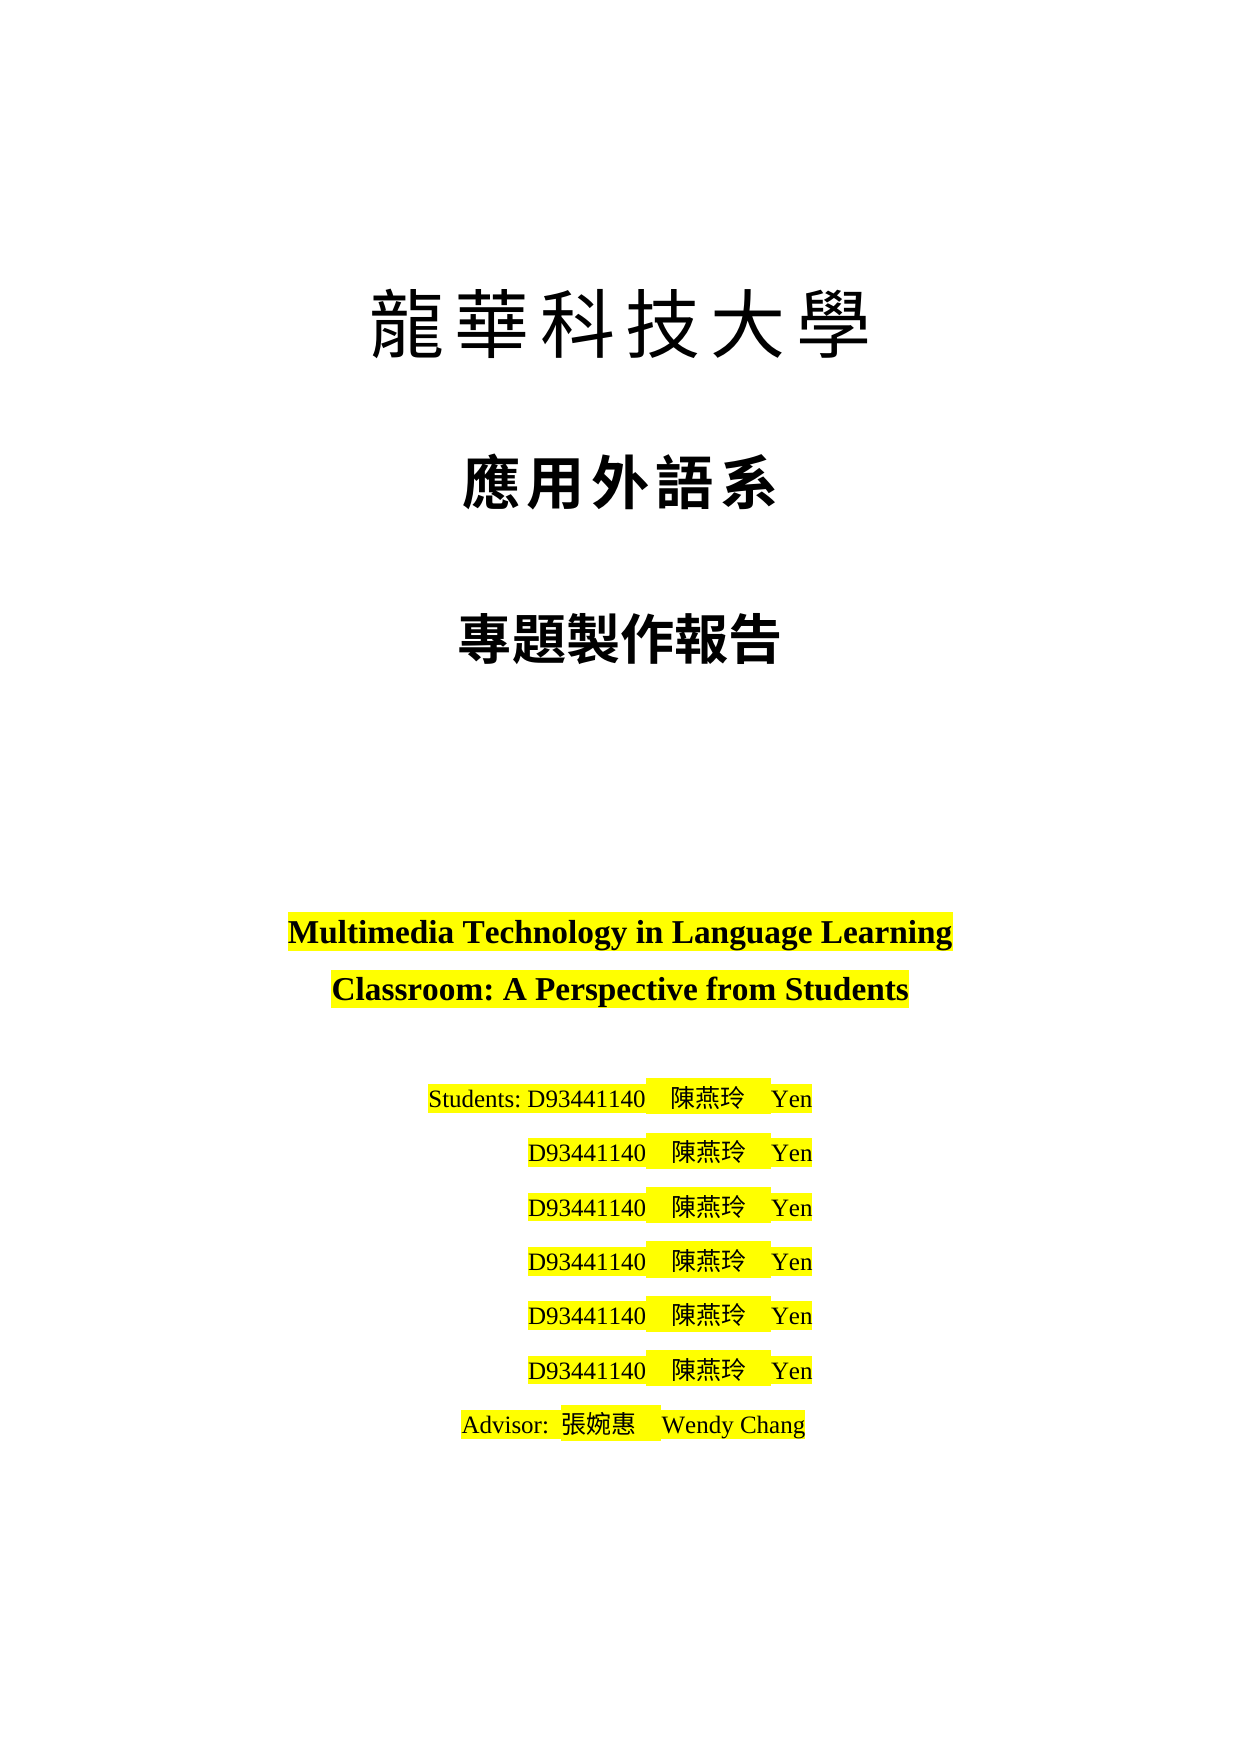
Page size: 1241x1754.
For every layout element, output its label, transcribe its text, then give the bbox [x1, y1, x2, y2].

text D93441140 陳燕玲 Yen [177, 1296, 1063, 1332]
text Advisor: 張婉惠 Wendy Chang [289, 1404, 952, 1441]
text Multimedia Technology in Language Learning [177, 912, 1063, 951]
text Students: D93441140 陳燕玲 Yen [177, 1078, 1063, 1114]
text D93441140 陳燕玲 Yen [177, 1241, 1063, 1278]
text D93441140 陳燕玲 Yen [177, 1350, 1063, 1386]
text Classroom: A Perspective from Students [177, 970, 1063, 1008]
text 專題製作報告 [177, 596, 1063, 675]
text D93441140 陳燕玲 Yen [177, 1187, 1063, 1223]
text 應用外語系 [177, 437, 1063, 521]
text 龍華科技大學 [177, 266, 1063, 374]
text D93441140 陳燕玲 Yen [177, 1133, 1063, 1169]
